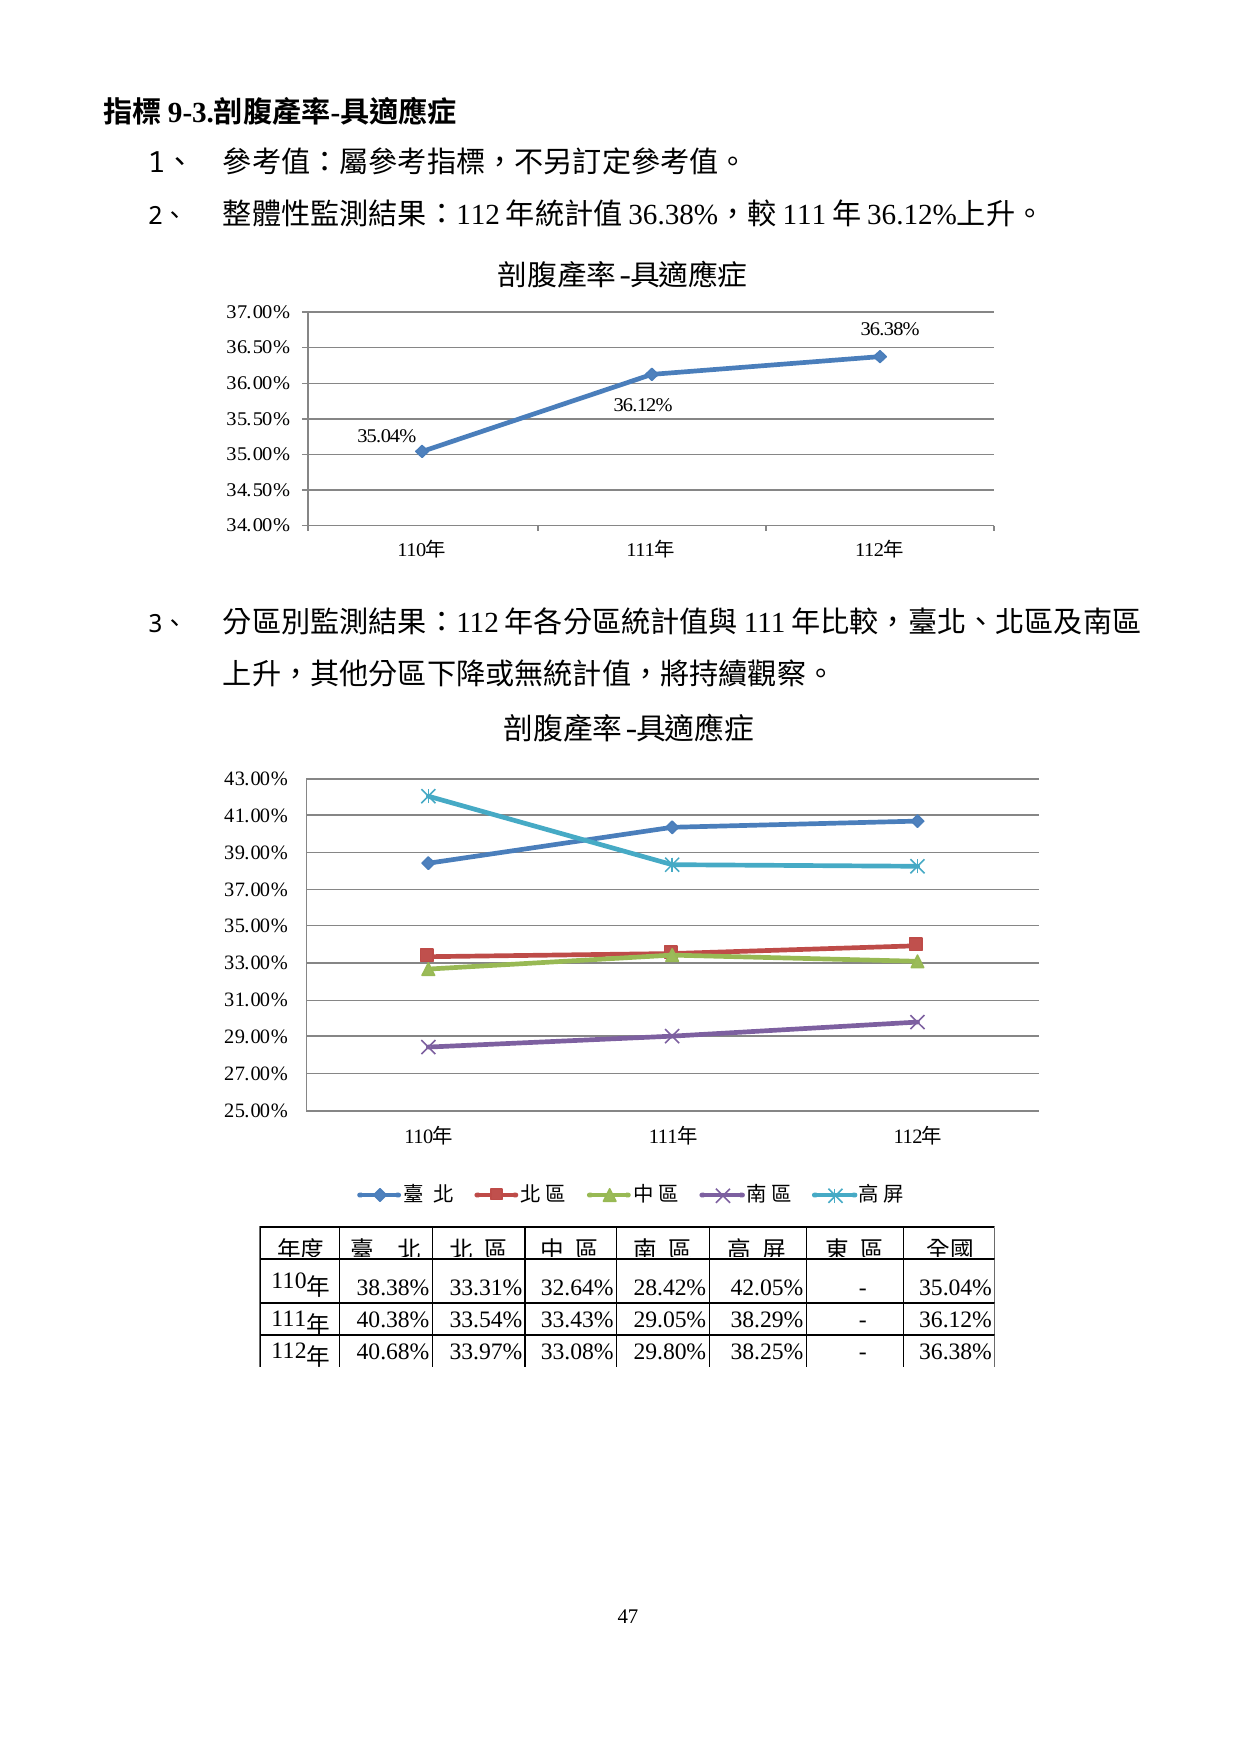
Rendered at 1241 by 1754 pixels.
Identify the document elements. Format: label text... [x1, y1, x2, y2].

list 整體性監測結果：112年統計值36.38%，較111年36.12%上升。 [148, 183, 1152, 235]
subtitle 指標9-3.剖腹產率-具適應症 [103, 89, 1152, 131]
list 分區別監測結果：112年各分區統計值與111年比較，臺北、北區及南區上升，其他分區下降或無統計值，將持續觀察。 [148, 591, 1152, 695]
list 參考值：屬參考指標，不另訂定參考值。 [148, 131, 1152, 183]
